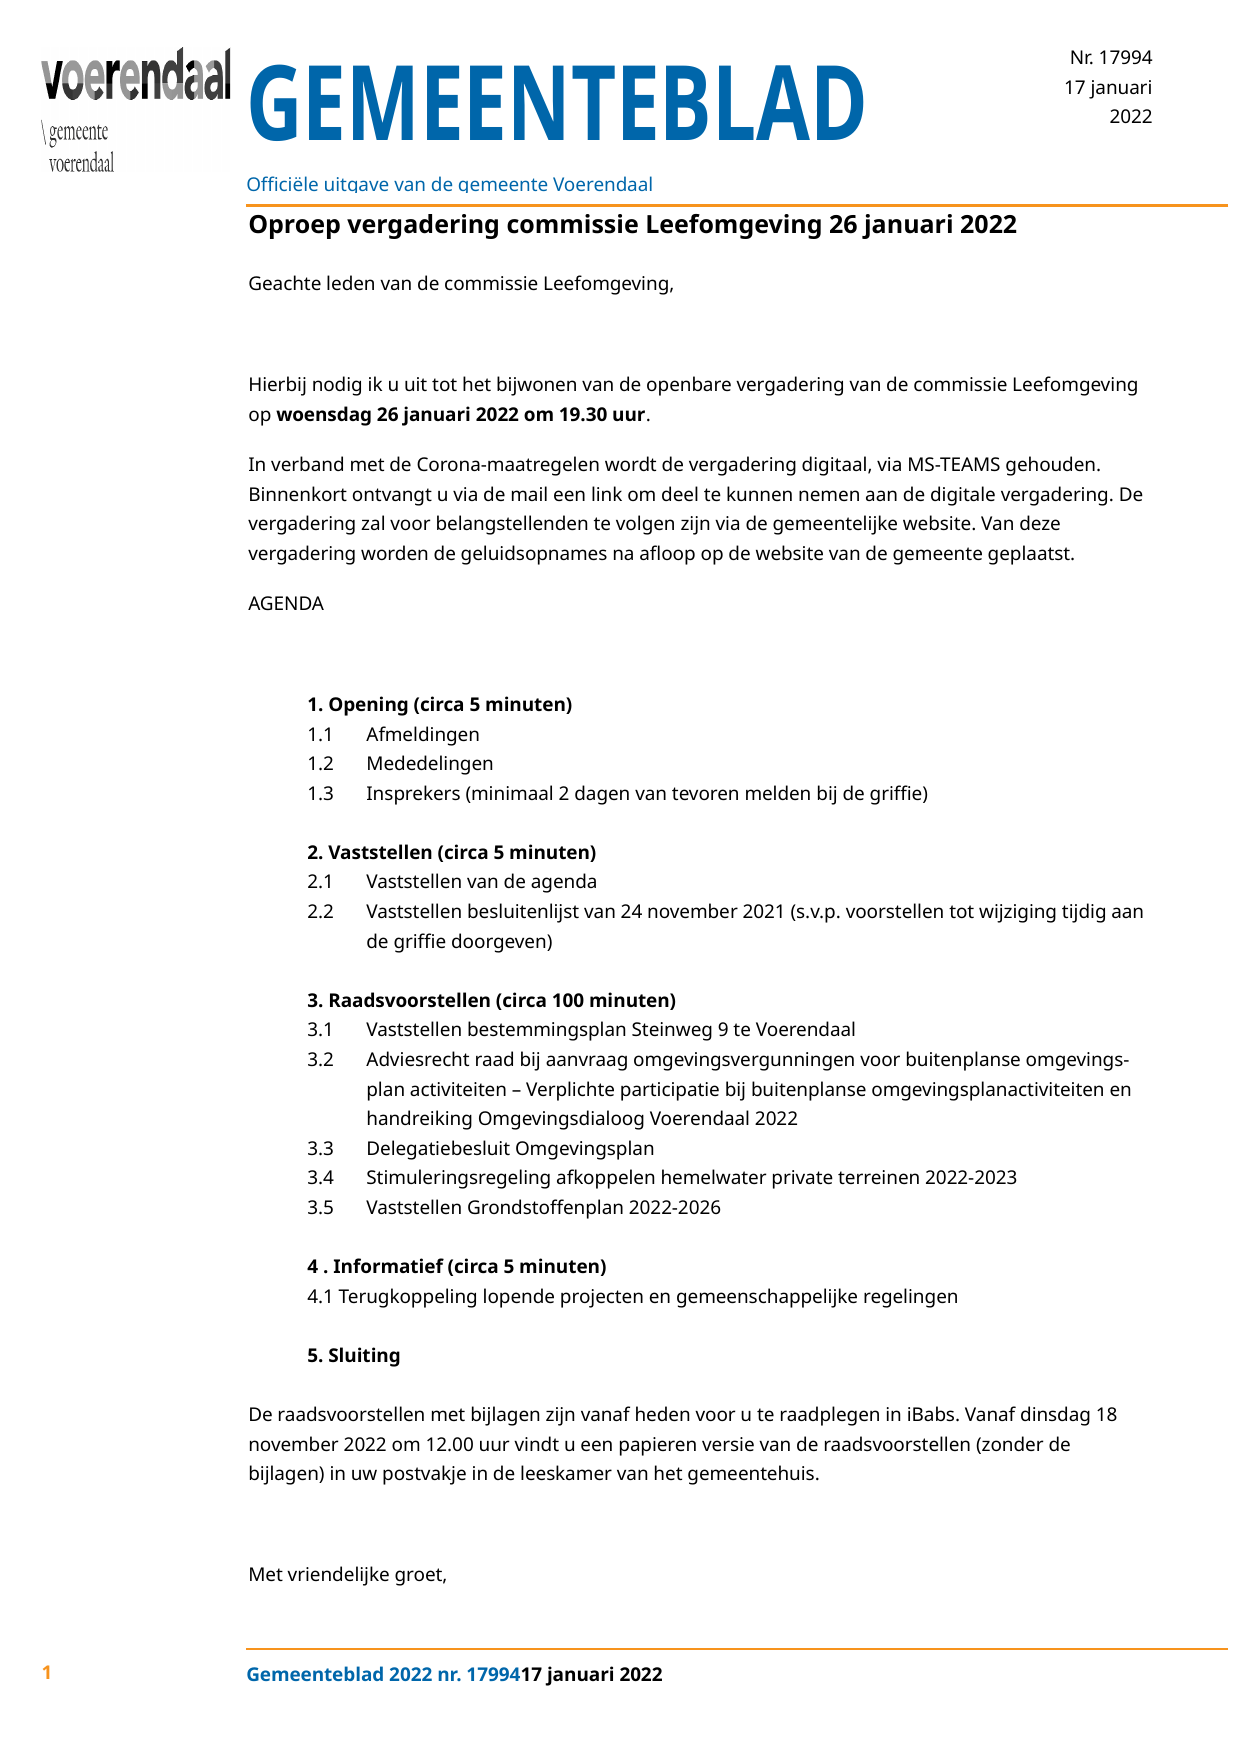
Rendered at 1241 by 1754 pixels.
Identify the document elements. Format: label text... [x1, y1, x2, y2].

picture [41, 47, 231, 172]
text Met vriendelijke groet, [248, 1561, 1152, 1587]
list Mededelingen [307, 750, 1152, 776]
list 1. Opening (circa 5 minuten) [248, 691, 1152, 717]
list Vaststellen besluitenlijst van 24 november 2021 (s.v.p. voorstellen tot wijziging tijdig aan de griffie doorgeven) [307, 898, 1152, 953]
text De raadsvoorstellen met bijlagen zijn vanaf heden voor u te raadplegen in iBabs. Vanaf dinsdag 18 november 2022 om 12.00 uur vindt u een papieren versie van de raadsvoorstellen (zonder de bijlagen) in uw postvakje in de leeskamer van het gemeentehuis. [248, 1401, 1152, 1486]
list 5. Sluiting [248, 1342, 1152, 1368]
text Geachte leden van de commissie Leefomgeving, [248, 270, 1152, 296]
list Vaststellen van de agenda [307, 869, 1152, 894]
list Delegatiebesluit Omgevingsplan [307, 1135, 1152, 1161]
list 4.1 Terugkoppeling lopende projecten en gemeenschappelijke regelingen [248, 1283, 1152, 1308]
text AGENDA [248, 590, 1152, 616]
list Insprekers (minimaal 2 dagen van tevoren melden bij de griffie) [307, 780, 1152, 806]
text Oproep vergadering commissie Leefomgeving 26 januari 2022 [248, 207, 1152, 241]
list Vaststellen Grondstoffenplan 2022-2026 [307, 1194, 1152, 1220]
list 2. Vaststellen (circa 5 minuten) [248, 839, 1152, 865]
list Stimuleringsregeling afkoppelen hemelwater private terreinen 2022-2023 [307, 1164, 1152, 1190]
list 3. Raadsvoorstellen (circa 100 minuten) [248, 987, 1152, 1013]
list 4 . Informatief (circa 5 minuten) [248, 1253, 1152, 1279]
list Adviesrecht raad bij aanvraag omgevingsvergunningen voor buitenplanse omgevings-plan activiteiten – Verplichte participatie bij buitenplanse omgevingsplanactiviteiten en handreiking Omgevingsdialoog Voerendaal 2022 [307, 1046, 1152, 1131]
list Afmeldingen [307, 721, 1152, 746]
text Hierbij nodig ik u uit tot het bijwonen van de openbare vergadering van de commissie Leefomgeving op woensdag 26 januari 2022 om 19.30 uur. [248, 371, 1152, 426]
list Vaststellen bestemmingsplan Steinweg 9 te Voerendaal [307, 1017, 1152, 1042]
text In verband met de Corona-maatregelen wordt de vergadering digitaal, via MS-TEAMS gehouden. Binnenkort ontvangt u via de mail een link om deel te kunnen nemen aan de digitale vergadering. De vergadering zal voor belangstellenden te volgen zijn via de gemeentelijke website. Van deze vergadering worden de geluidsopnames na afloop op de website van de gemeente geplaatst. [248, 451, 1152, 566]
